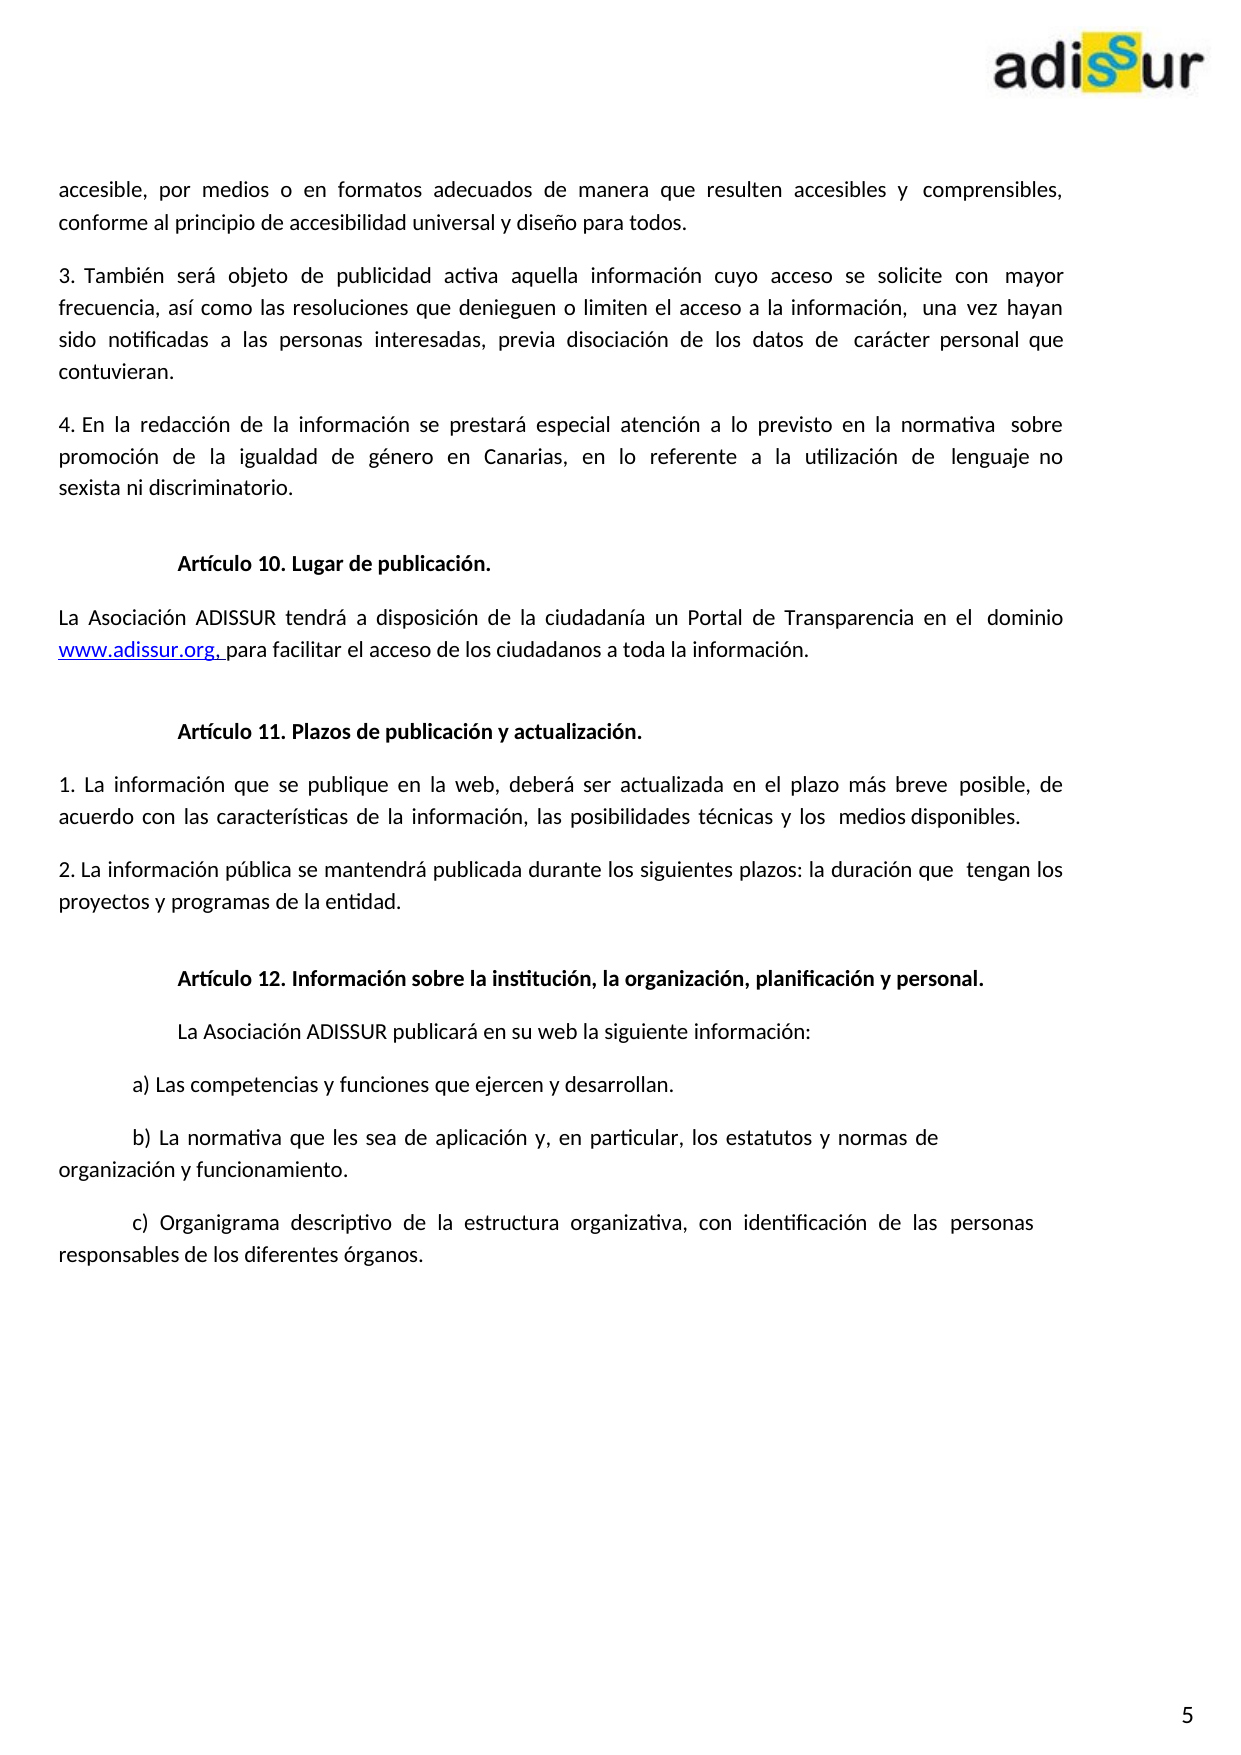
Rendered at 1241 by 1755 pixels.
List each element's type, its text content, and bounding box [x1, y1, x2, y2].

list La normativa que les sea de aplicación y, en particular, los estatutos y normas de organización y funcionamiento. [58, 1123, 1063, 1183]
text La Asociación ADISSUR tendrá a disposición de la ciudadanía un Portal de Transparencia en el dominio www.adissur.org, para facilitar el acceso de los ciudadanos a toda la información. [58, 603, 1064, 663]
list En la redacción de la información se prestará especial atención a lo previsto en la normativa sobre promoción de la igualdad de género en Canarias, en lo referente a la utilización de lenguaje no sexista ni discriminatorio. [58, 410, 1064, 501]
subtitle Artículo 12. Información sobre la institución, la organización, planificación y personal. [177, 964, 1241, 992]
text accesible, por medios o en formatos adecuados de manera que resulten accesibles y comprensibles, conforme al principio de accesibilidad universal y diseño para todos. [58, 176, 1064, 236]
subtitle Artículo 11. Plazos de publicación y actualización. [177, 717, 1241, 745]
subtitle Artículo 10. Lugar de publicación. [177, 549, 1241, 578]
list Las competencias y funciones que ejercen y desarrollan. [58, 1070, 1241, 1098]
list La información pública se mantendrá publicada durante los siguientes plazos: la duración que tengan los proyectos y programas de la entidad. [58, 855, 1064, 916]
list La información que se publique en la web, deberá ser actualizada en el plazo más breve posible, de acuerdo con las características de la información, las posibilidades técnicas y los medios disponibles. [58, 770, 1064, 830]
list Organigrama descriptivo de la estructura organizativa, con identificación de las personas responsables de los diferentes órganos. [58, 1208, 1063, 1268]
text La Asociación ADISSUR publicará en su web la siguiente información: [177, 1017, 1241, 1045]
list También será objeto de publicidad activa aquella información cuyo acceso se solicite con mayor frecuencia, así como las resoluciones que denieguen o limiten el acceso a la información, una vez hayan sido notificadas a las personas interesadas, previa disociación de los datos de carácter personal que contuvieran. [58, 261, 1064, 385]
